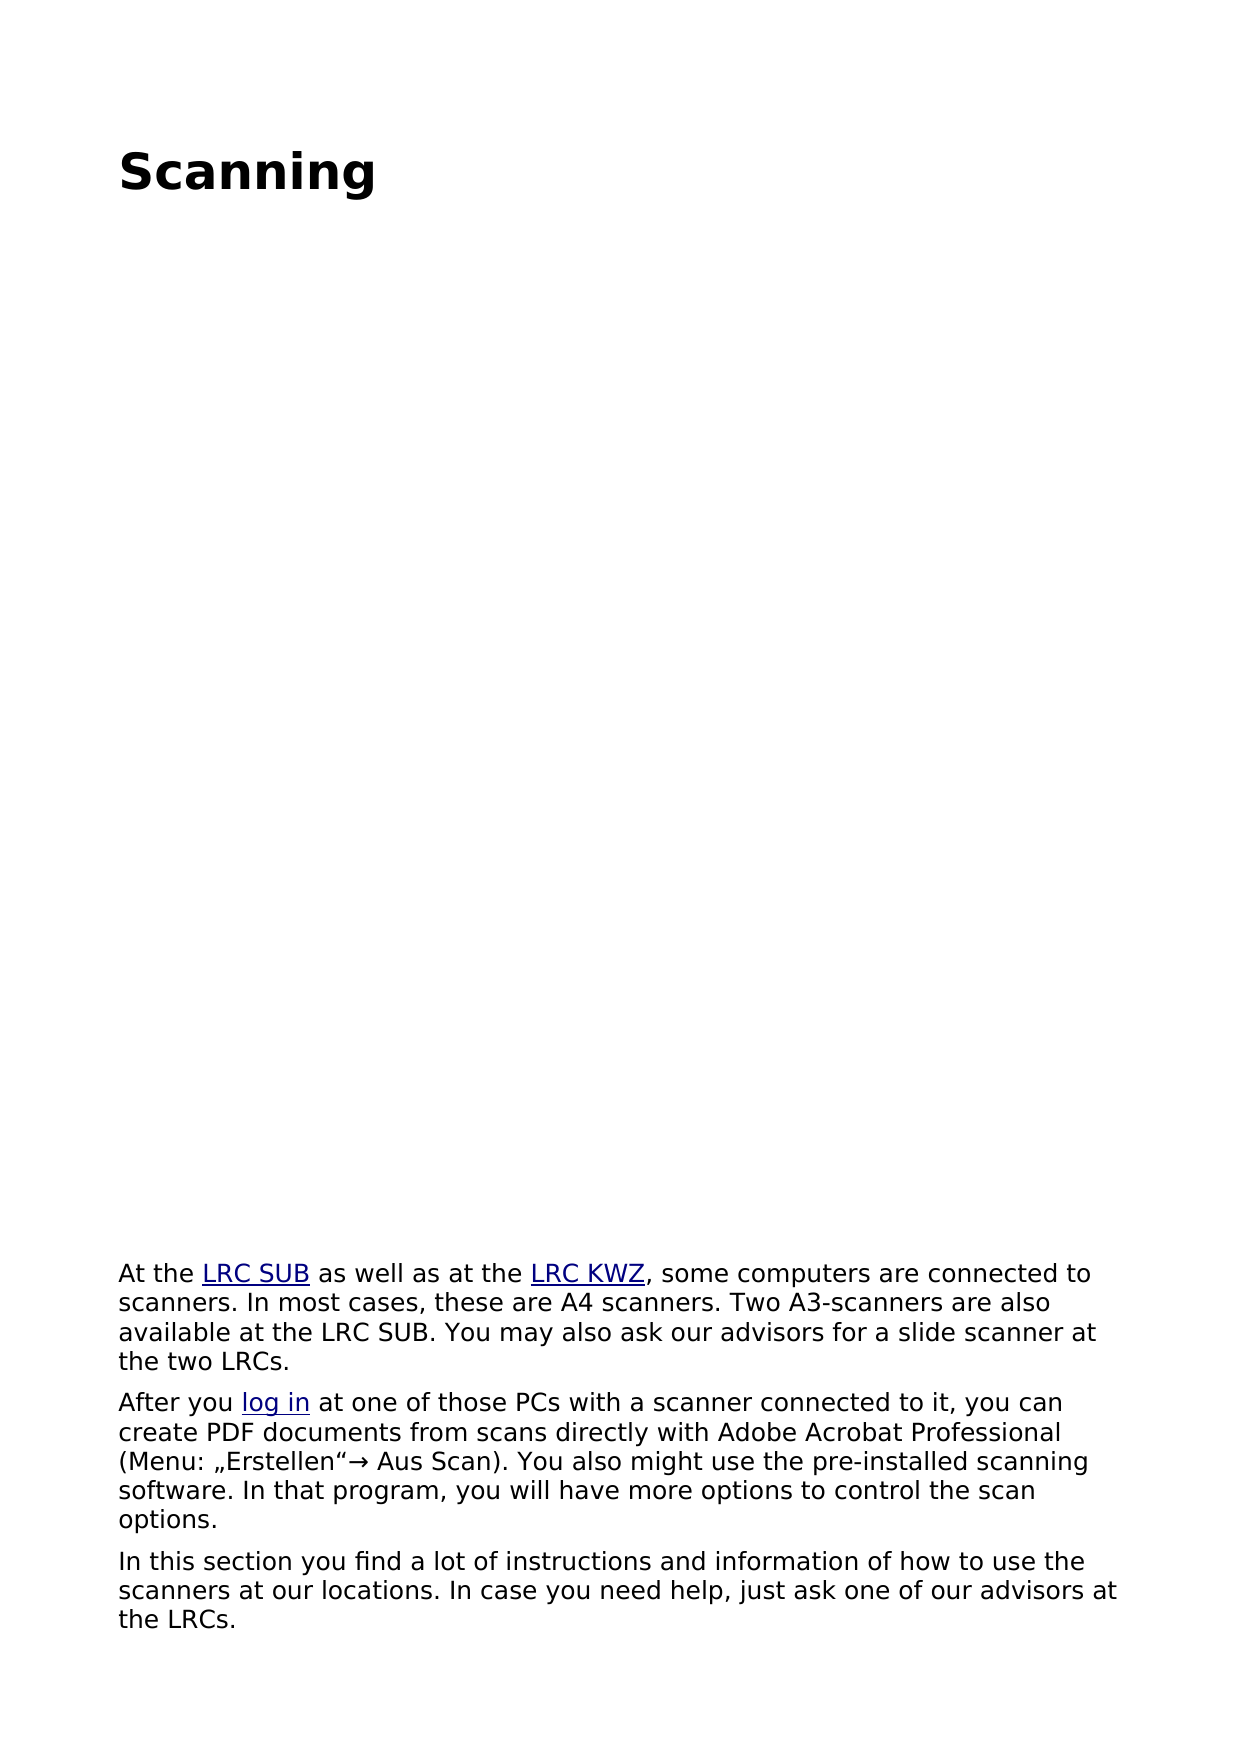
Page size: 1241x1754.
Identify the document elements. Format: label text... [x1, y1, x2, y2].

subtitle Scanning [118, 143, 1122, 201]
text At the LRC SUB as well as at the LRC KWZ, some computers are connected to scanners. In most cases, these are A4 scanners. Two A3-scanners are also available at the LRC SUB. You may also ask our advisors for a slide scanner at the two LRCs. [118, 1259, 1122, 1376]
text After you log in at one of those PCs with a scanner connected to it, you can create PDF documents from scans directly with Adobe Acrobat Professional (Menu: „Erstellen“→ Aus Scan). You also might use the pre-installed scanning software. In that program, you will have more options to control the scan options. [118, 1389, 1122, 1534]
text In this section you find a lot of instructions and information of how to use the scanners at our locations. In case you need help, just ask one of our advisors at the LRCs. [118, 1547, 1122, 1634]
